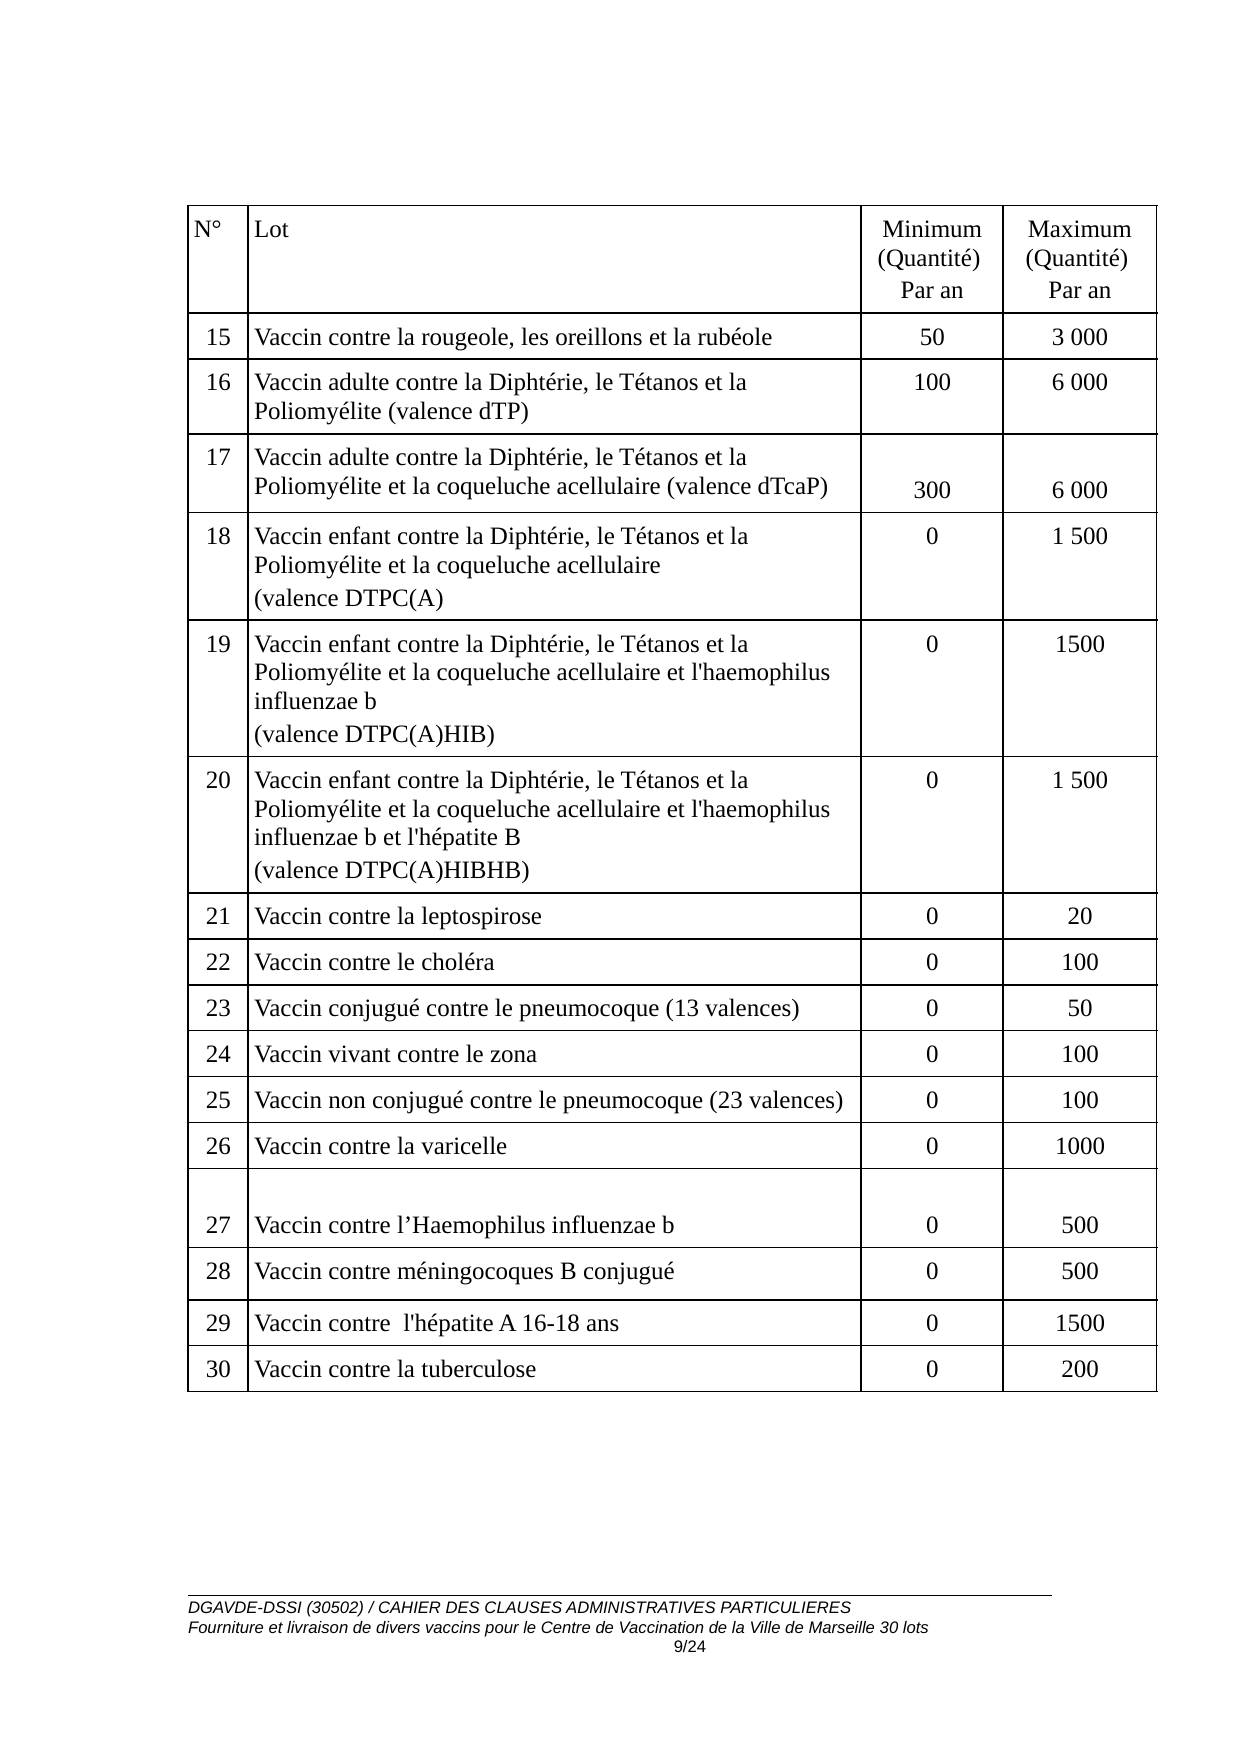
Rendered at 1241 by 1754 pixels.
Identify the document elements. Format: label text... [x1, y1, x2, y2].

table_cell Vaccin non conjugué contre le pneumocoque (23 valences) [249, 1077, 860, 1122]
table_cell 0 [862, 757, 1002, 892]
table_header Minimum (Quantité) Par an [862, 206, 1002, 312]
table_cell Vaccin contre la leptospirose [249, 894, 860, 938]
table_cell 1 500 [1004, 513, 1156, 619]
table_cell 28 [189, 1248, 247, 1299]
table_cell 0 [862, 1031, 1002, 1076]
table_cell 24 [189, 1031, 247, 1076]
table_cell 19 [189, 621, 247, 756]
table_cell 18 [189, 513, 247, 619]
table_cell 0 [862, 1077, 1002, 1122]
table_cell 1 500 [1004, 757, 1156, 892]
table_cell 0 [862, 621, 1002, 756]
table_cell 100 [862, 360, 1002, 433]
table_cell 30 [189, 1346, 247, 1391]
table_cell 22 [189, 940, 247, 984]
table_cell 25 [189, 1077, 247, 1122]
table_cell Vaccin enfant contre la Diphtérie, le Tétanos et la Poliomyélite et la coqueluche acellulaire (valence DTPC(A) [249, 513, 860, 619]
table_cell 26 [189, 1123, 247, 1168]
table_cell 21 [189, 894, 247, 938]
table_cell 15 [189, 314, 247, 358]
table_header N° [189, 206, 247, 312]
table_cell 50 [1004, 986, 1156, 1030]
table_cell 20 [189, 757, 247, 892]
table_cell Vaccin conjugué contre le pneumocoque (13 valences) [249, 986, 860, 1030]
table_cell 27 [189, 1169, 247, 1246]
table_cell Vaccin contre l'hépatite A 16-18 ans [249, 1301, 860, 1345]
table_cell Vaccin adulte contre la Diphtérie, le Tétanos et la Poliomyélite (valence dTP) [249, 360, 860, 433]
table_cell 1000 [1004, 1123, 1156, 1168]
table_cell 0 [862, 1123, 1002, 1168]
table_cell 1500 [1004, 1301, 1156, 1345]
table_cell 300 [862, 435, 1002, 512]
table_cell 0 [862, 1346, 1002, 1391]
table_cell 6 000 [1004, 360, 1156, 433]
table_cell 16 [189, 360, 247, 433]
table_cell Vaccin enfant contre la Diphtérie, le Tétanos et la Poliomyélite et la coqueluche acellulaire et l'haemophilus influenzae b et l'hépatite B (valence DTPC(A)HIBHB) [249, 757, 860, 892]
table_cell Vaccin contre le choléra [249, 940, 860, 984]
table_cell 0 [862, 513, 1002, 619]
table_cell 0 [862, 1248, 1002, 1299]
table_cell Vaccin contre l’Haemophilus influenzae b [249, 1169, 860, 1246]
table_cell 50 [862, 314, 1002, 358]
table_cell Vaccin contre méningocoques B conjugué [249, 1248, 860, 1299]
table_cell 20 [1004, 894, 1156, 938]
table_cell Vaccin enfant contre la Diphtérie, le Tétanos et la Poliomyélite et la coqueluche acellulaire et l'haemophilus influenzae b (valence DTPC(A)HIB) [249, 621, 860, 756]
table_cell 100 [1004, 1031, 1156, 1076]
table_cell 500 [1004, 1169, 1156, 1246]
table_cell Vaccin contre la varicelle [249, 1123, 860, 1168]
table_cell 6 000 [1004, 435, 1156, 512]
table_cell 100 [1004, 940, 1156, 984]
table_cell 23 [189, 986, 247, 1030]
table_cell Vaccin adulte contre la Diphtérie, le Tétanos et la Poliomyélite et la coqueluche acellulaire (valence dTcaP) [249, 435, 860, 512]
table_cell Vaccin contre la tuberculose [249, 1346, 860, 1391]
table_cell 0 [862, 940, 1002, 984]
table_cell 0 [862, 986, 1002, 1030]
table_cell 200 [1004, 1346, 1156, 1391]
table_cell 100 [1004, 1077, 1156, 1122]
table_cell Vaccin vivant contre le zona [249, 1031, 860, 1076]
table_cell 1500 [1004, 621, 1156, 756]
table_header Maximum (Quantité) Par an [1004, 206, 1156, 312]
table_cell 0 [862, 1301, 1002, 1345]
table_cell 3 000 [1004, 314, 1156, 358]
table_cell Vaccin contre la rougeole, les oreillons et la rubéole [249, 314, 860, 358]
table_cell 17 [189, 435, 247, 512]
table_cell 29 [189, 1301, 247, 1345]
table_cell 500 [1004, 1248, 1156, 1299]
table_cell 0 [862, 894, 1002, 938]
table_cell 0 [862, 1169, 1002, 1246]
table_header Lot [249, 206, 860, 312]
